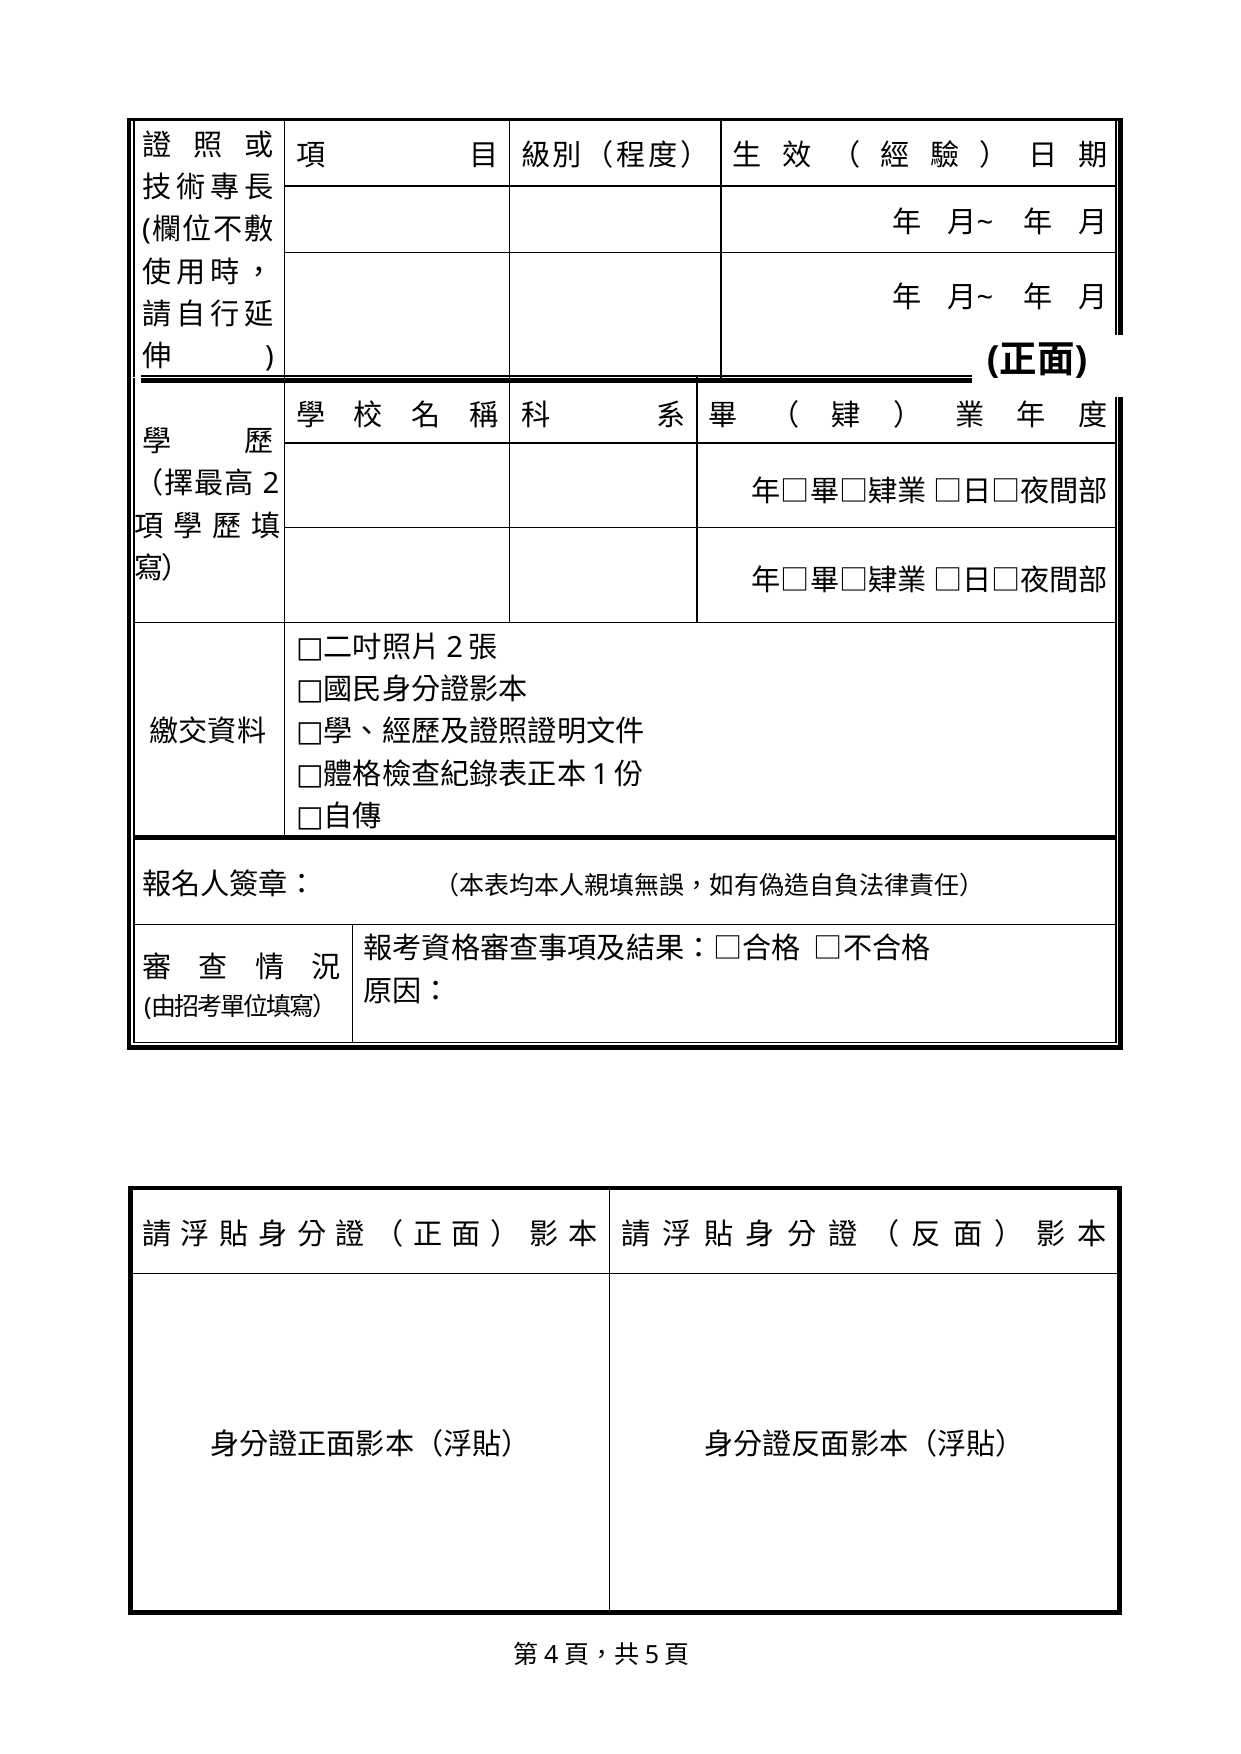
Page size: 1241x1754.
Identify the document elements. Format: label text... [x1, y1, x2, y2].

table_cell 學校名稱 [285, 383, 509, 442]
table_cell 審查情況 (由招考單位填寫） [135, 925, 352, 1042]
table_cell [510, 253, 720, 375]
table_cell 身分證反面影本（浮貼） [610, 1274, 1117, 1610]
table_cell □二吋照片2張 □國民身分證影本 □學、經歷及證照證明文件 □體格檢查紀錄表正本1份 □自傳 [285, 623, 1115, 835]
table_cell 年□畢□肄業 □日□夜間部 [698, 444, 1115, 527]
table_cell 報考資格審查事項及結果：□合格 □不合格 原因： [353, 925, 1115, 1042]
table_cell 證照或 技術專長 (欄位不敷使用時，請自行延伸) [135, 121, 284, 375]
table_cell 年□畢□肄業 □日□夜間部 [698, 528, 1115, 622]
table_cell 科系 [510, 383, 696, 442]
table_cell [510, 528, 696, 622]
table_cell 年 月~ 年 月 [722, 187, 1115, 252]
table_cell 項目 [285, 121, 509, 185]
table_header 請浮貼身分證（反面）影本 [610, 1190, 1117, 1272]
table_cell 身分證正面影本（浮貼） [133, 1274, 609, 1610]
table_cell [285, 187, 509, 252]
table_cell [285, 444, 509, 527]
table_cell [285, 253, 509, 375]
table_cell 繳交資料 [135, 623, 284, 835]
table_cell 學歷 （擇最高2項學歷填寫） [131, 375, 284, 622]
table_cell 年 月~ 年 月 [722, 252, 1133, 397]
table_cell 畢（肄）業年度 [698, 383, 1115, 442]
table_cell [510, 187, 720, 252]
table_cell 報名人簽章： （本表均本人親填無誤，如有偽造自負法律責任） [135, 840, 1115, 924]
table_cell 生效（經驗）日期 [722, 121, 1115, 185]
table_cell [510, 444, 696, 527]
table_header 請浮貼身分證（正面）影本 [133, 1190, 609, 1272]
table_cell [285, 528, 509, 622]
table_cell 級別（程度） [510, 121, 720, 185]
